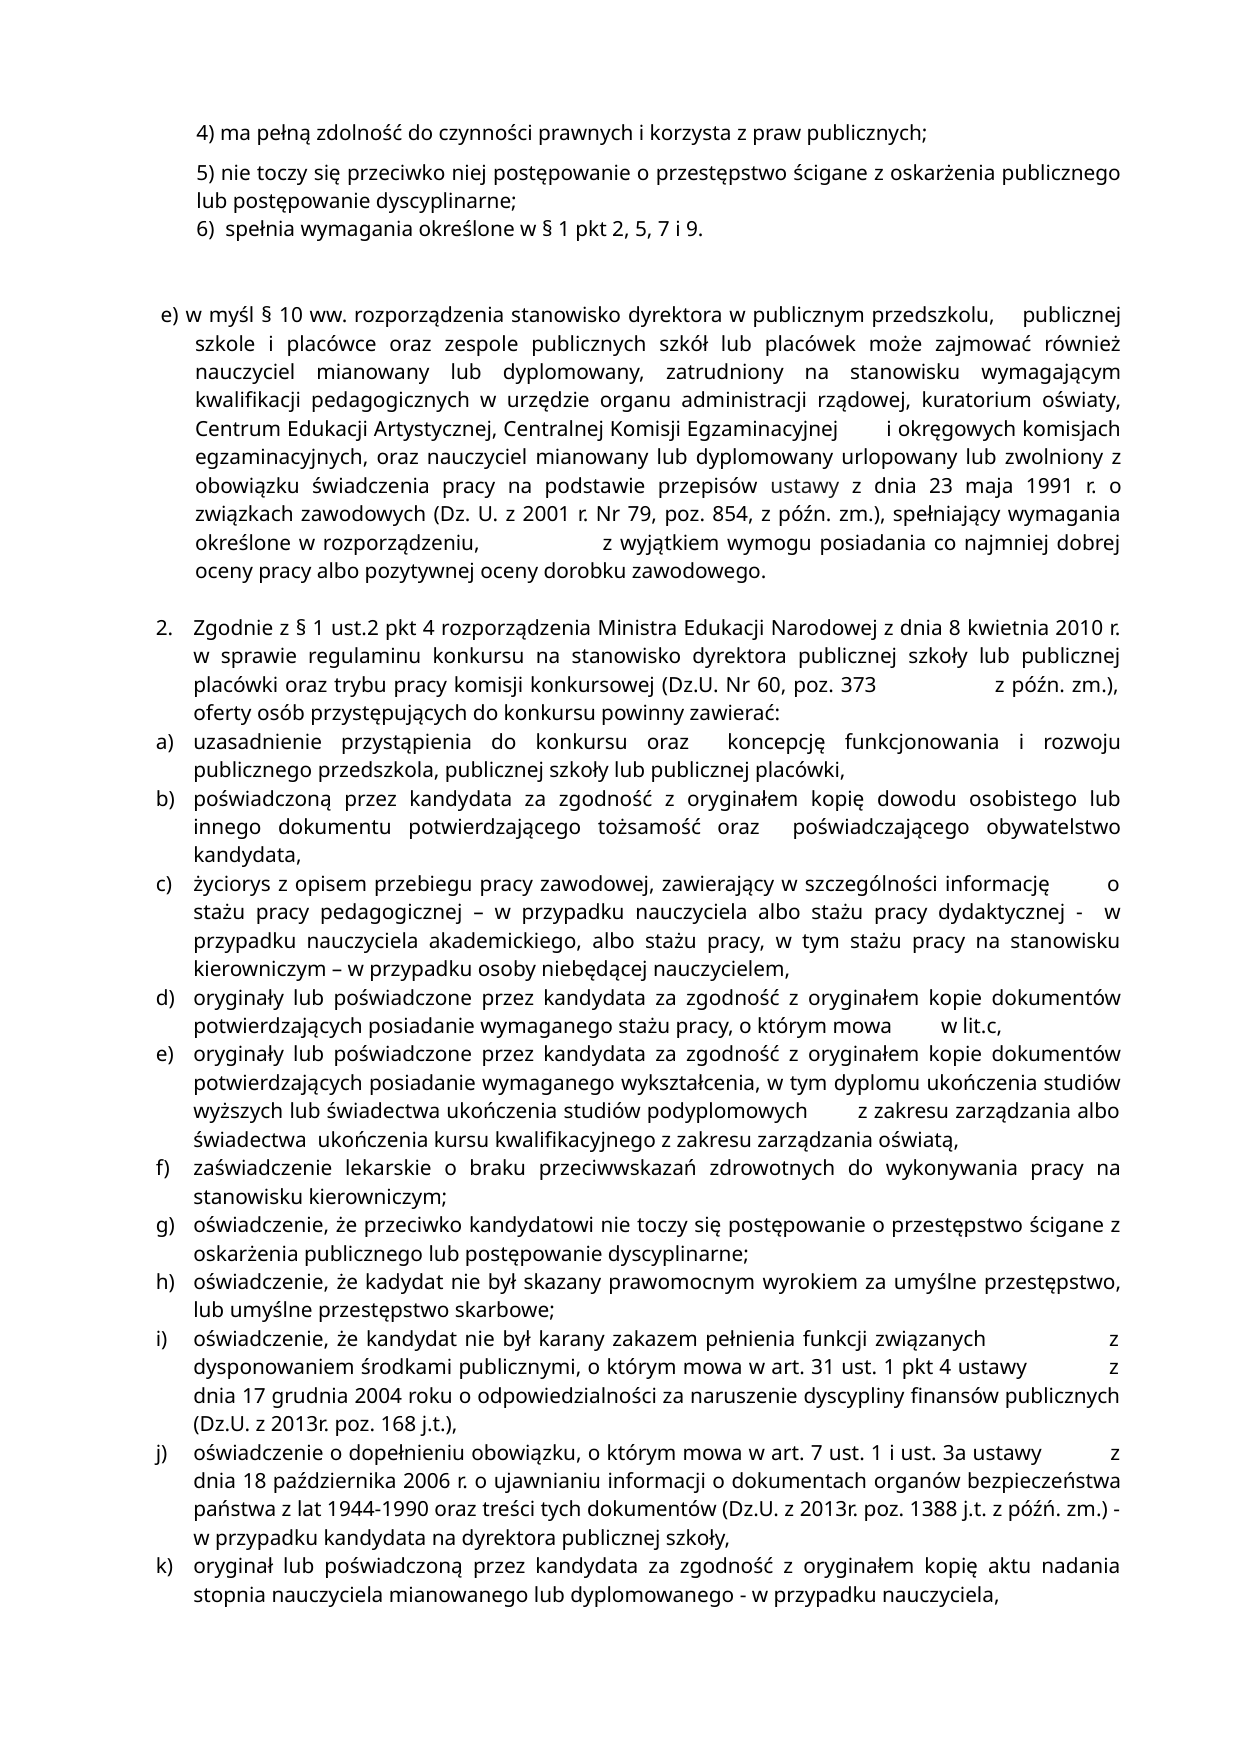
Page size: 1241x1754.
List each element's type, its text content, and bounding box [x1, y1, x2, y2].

list oświadczenie, że kadydat nie był skazany prawomocnym wyrokiem za umyślne przestępstwo, lub umyślne przestępstwo skarbowe; [156, 1267, 1122, 1324]
list uzasadnienie przystąpienia do konkursu oraz koncepcję funkcjonowania i rozwoju publicznego przedszkola, publicznej szkoły lub publicznej placówki, [156, 727, 1122, 784]
list oświadczenie, że przeciwko kandydatowi nie toczy się postępowanie o przestępstwo ścigane z oskarżenia publicznego lub postępowanie dyscyplinarne; [156, 1210, 1122, 1267]
list oryginały lub poświadczone przez kandydata za zgodność z oryginałem kopie dokumentów potwierdzających posiadanie wymaganego stażu pracy, o którym mowa w lit.c, [156, 983, 1122, 1039]
text 6) spełnia wymagania określone w § 1 pkt 2, 5, 7 i 9. [196, 214, 1122, 243]
list zaświadczenie lekarskie o braku przeciwwskazań zdrowotnych do wykonywania pracy na stanowisku kierowniczym; [156, 1153, 1122, 1210]
text 5) nie toczy się przeciwko niej postępowanie o przestępstwo ścigane z oskarżenia publicznego lub postępowanie dyscyplinarne; [196, 158, 1122, 214]
list oryginały lub poświadczone przez kandydata za zgodność z oryginałem kopie dokumentów potwierdzających posiadanie wymaganego wykształcenia, w tym dyplomu ukończenia studiów wyższych lub świadectwa ukończenia studiów podyplomowych z zakresu zarządzania albo świadectwa ukończenia kursu kwalifikacyjnego z zakresu zarządzania oświatą, [156, 1039, 1122, 1153]
text e) w myśl § 10 ww. rozporządzenia stanowisko dyrektora w publicznym przedszkolu, publicznej szkole i placówce oraz zespole publicznych szkół lub placówek może zajmować również nauczyciel mianowany lub dyplomowany, zatrudniony na stanowisku wymagającym kwalifikacji pedagogicznych w urzędzie organu administracji rządowej, kuratorium oświaty, Centrum Edukacji Artystycznej, Centralnej Komisji Egzaminacyjnej i okręgowych komisjach egzaminacyjnych, oraz nauczyciel mianowany lub dyplomowany urlopowany lub zwolniony z obowiązku świadczenia pracy na podstawie przepisów ustawy z dnia 23 maja 1991 r. o związkach zawodowych (Dz. U. z 2001 r. Nr 79, poz. 854, z późn. zm.), spełniający wymagania określone w rozporządzeniu, z wyjątkiem wymogu posiadania co najmniej dobrej oceny pracy albo pozytywnej oceny dorobku zawodowego. [160, 300, 1122, 584]
text 4) ma pełną zdolność do czynności prawnych i korzysta z praw publicznych; [196, 118, 1122, 147]
list Zgodnie z § 1 ust.2 pkt 4 rozporządzenia Ministra Edukacji Narodowej z dnia 8 kwietnia 2010 r. w sprawie regulaminu konkursu na stanowisko dyrektora publicznej szkoły lub publicznej placówki oraz trybu pracy komisji konkursowej (Dz.U. Nr 60, poz. 373 z późn. zm.), oferty osób przystępujących do konkursu powinny zawierać: [156, 613, 1122, 727]
list oryginał lub poświadczoną przez kandydata za zgodność z oryginałem kopię aktu nadania stopnia nauczyciela mianowanego lub dyplomowanego - w przypadku nauczyciela, [156, 1551, 1122, 1608]
list oświadczenie o dopełnieniu obowiązku, o którym mowa w art. 7 ust. 1 i ust. 3a ustawy z dnia 18 października 2006 r. o ujawnianiu informacji o dokumentach organów bezpieczeństwa państwa z lat 1944-1990 oraz treści tych dokumentów (Dz.U. z 2013r. poz. 1388 j.t. z późń. zm.) - w przypadku kandydata na dyrektora publicznej szkoły, [156, 1438, 1122, 1551]
list życiorys z opisem przebiegu pracy zawodowej, zawierający w szczególności informację o stażu pracy pedagogicznej – w przypadku nauczyciela albo stażu pracy dydaktycznej - w przypadku nauczyciela akademickiego, albo stażu pracy, w tym stażu pracy na stanowisku kierowniczym – w przypadku osoby niebędącej nauczycielem, [156, 869, 1122, 983]
list poświadczoną przez kandydata za zgodność z oryginałem kopię dowodu osobistego lub innego dokumentu potwierdzającego tożsamość oraz poświadczającego obywatelstwo kandydata, [156, 784, 1122, 869]
list oświadczenie, że kandydat nie był karany zakazem pełnienia funkcji związanych z dysponowaniem środkami publicznymi, o którym mowa w art. 31 ust. 1 pkt 4 ustawy z dnia 17 grudnia 2004 roku o odpowiedzialności za naruszenie dyscypliny finansów publicznych (Dz.U. z 2013r. poz. 168 j.t.), [156, 1324, 1122, 1438]
